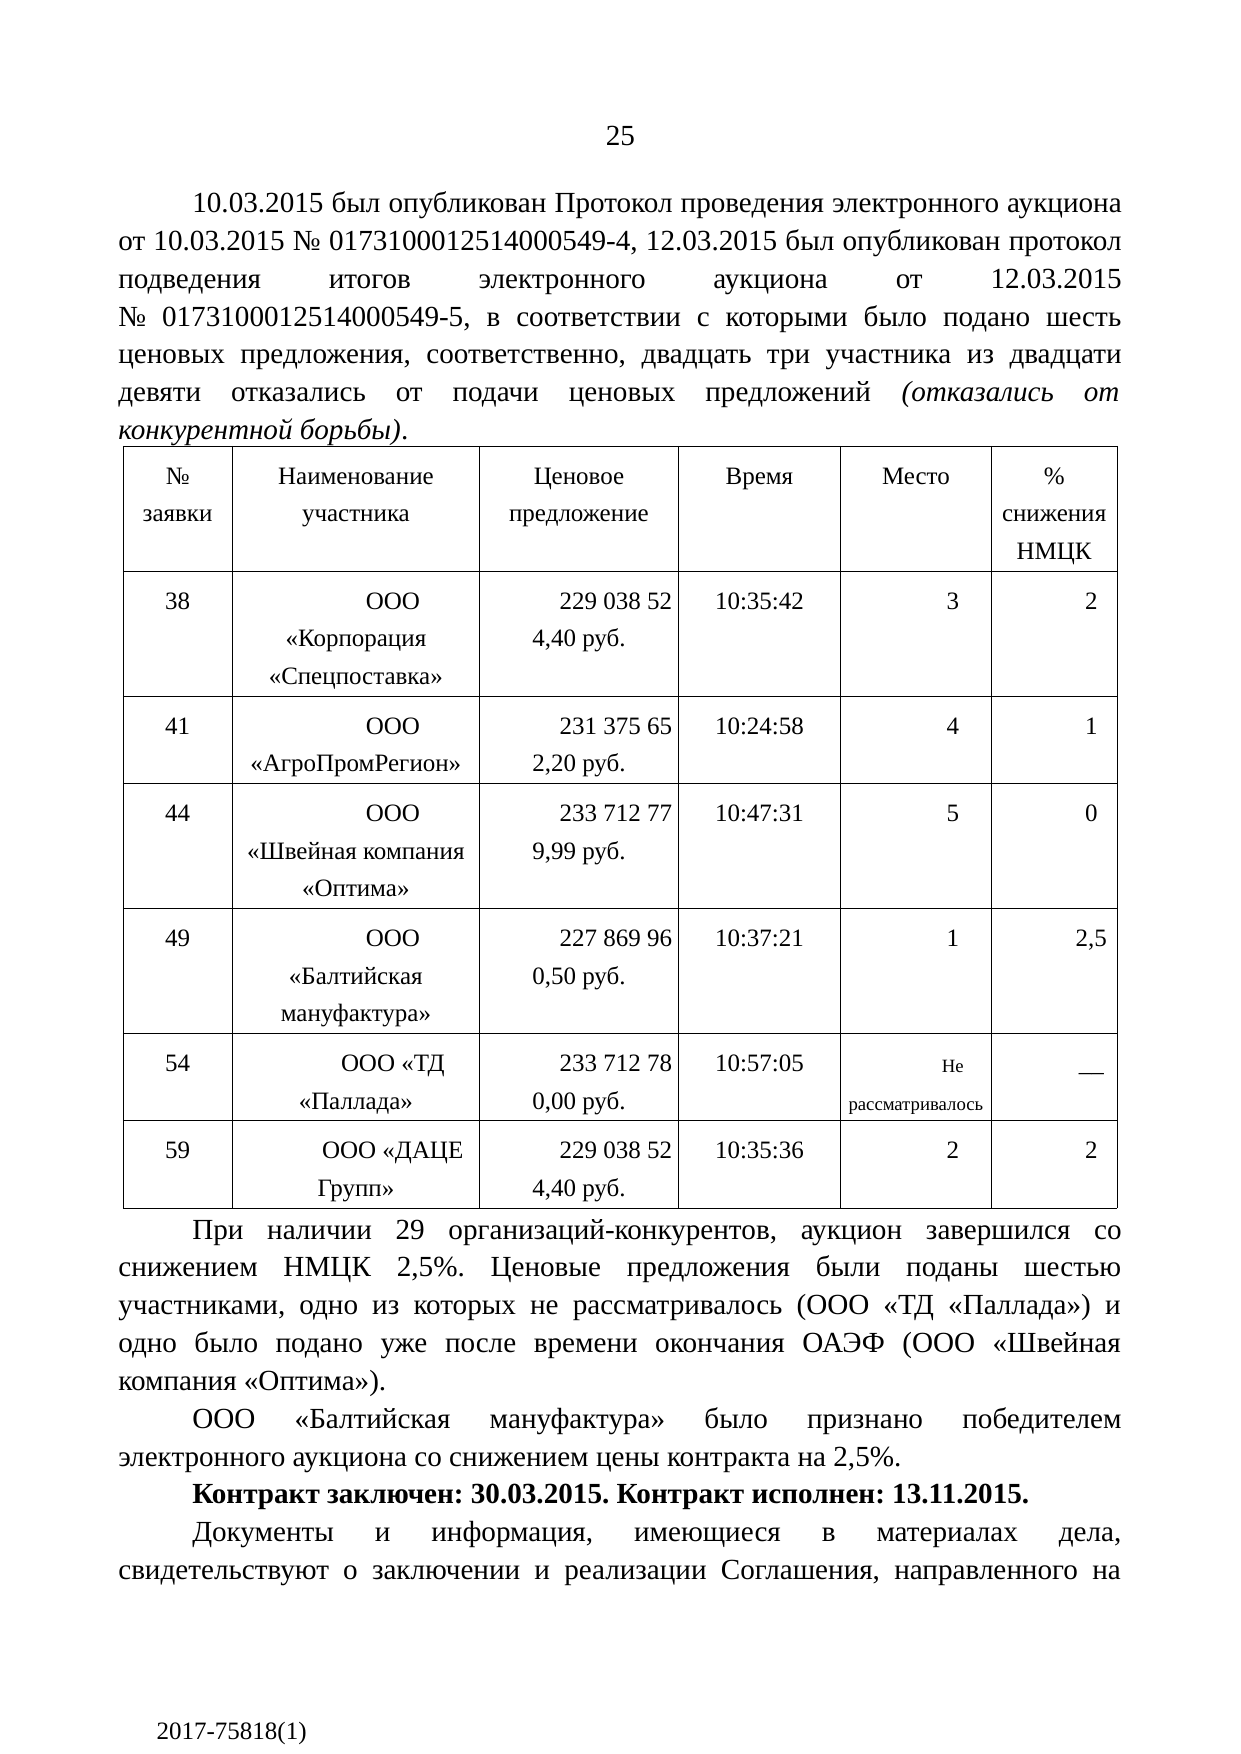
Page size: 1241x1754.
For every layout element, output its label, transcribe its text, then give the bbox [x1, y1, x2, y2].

table_cell __ [992, 1034, 1117, 1120]
table_cell ООО «Корпорация «Спецпоставка» [233, 572, 479, 696]
table_cell 54 [124, 1034, 232, 1120]
table_cell 231 375 652,20 руб. [480, 697, 678, 783]
table_cell 10:37:21 [679, 909, 840, 1033]
table_header Место [841, 447, 991, 571]
table_header % снижения НМЦК [992, 447, 1117, 571]
table_cell 10:47:31 [679, 784, 840, 908]
table_cell 1 [992, 697, 1117, 783]
table_cell 4 [841, 697, 991, 783]
text 10.03.2015 был опубликован Протокол проведения электронного аукциона от 10.03.2015 № 0173100012514000549-4, 12.03.2015 был опубликован протокол подведения итогов электронного аукциона от 12.03.2015 № 0173100012514000549-5, в соответствии с которыми было подано шесть ценовых предложения, соответственно, двадцать три участника из двадцати девяти отказались от подачи ценовых предложений (отказались от конкурентной борьбы). [118, 181, 1122, 446]
table_cell 10:35:42 [679, 572, 840, 696]
table_cell 44 [124, 784, 232, 908]
table_cell 59 [124, 1121, 232, 1207]
table_cell 0 [992, 784, 1117, 908]
table_cell 2 [992, 572, 1117, 696]
table_cell 229 038 524,40 руб. [480, 1121, 678, 1207]
table_cell 233 712 780,00 руб. [480, 1034, 678, 1120]
text Контракт заключен: 30.03.2015. Контракт исполнен: 13.11.2015. [118, 1472, 1122, 1510]
table_cell ООО «Балтийская мануфактура» [233, 909, 479, 1033]
text При наличии 29 организаций-конкурентов, аукцион завершился со снижением НМЦК 2,5%. Ценовые предложения были поданы шестью участниками, одно из которых не рассматривалось (ООО «ТД «Паллада») и одно было подано уже после времени окончания ОАЭФ (ООО «Швейная компания «Оптима»). [118, 1207, 1122, 1397]
table_cell 227 869 960,50 руб. [480, 909, 678, 1033]
table_cell 10:57:05 [679, 1034, 840, 1120]
table_cell 1 [841, 909, 991, 1033]
table_header Время [679, 447, 840, 571]
table_cell 10:24:58 [679, 697, 840, 783]
table_cell ООО «Швейная компания «Оптима» [233, 784, 479, 908]
table_cell ООО «ДАЦЕ Групп» [233, 1121, 479, 1207]
table_cell 5 [841, 784, 991, 908]
table_header № заявки [124, 447, 232, 571]
table_cell Не рассматривалось [841, 1034, 991, 1120]
text ООО «Балтийская мануфактура» было признано победителем электронного аукциона со снижением цены контракта на 2,5%. [118, 1397, 1122, 1472]
table_cell 233 712 779,99 руб. [480, 784, 678, 908]
table_cell ООО «АгроПромРегион» [233, 697, 479, 783]
table_cell 2 [841, 1121, 991, 1207]
table_cell ООО «ТД «Паллада» [233, 1034, 479, 1120]
table_cell 41 [124, 697, 232, 783]
table_cell 10:35:36 [679, 1121, 840, 1207]
table_header Ценовое предложение [480, 447, 678, 571]
table_header Наименование участника [233, 447, 479, 571]
table_cell 229 038 524,40 руб. [480, 572, 678, 696]
table_cell 2,5 [992, 909, 1117, 1033]
table_cell 3 [841, 572, 991, 696]
table_cell 2 [992, 1121, 1117, 1207]
table_cell 49 [124, 909, 232, 1033]
table_cell 38 [124, 572, 232, 696]
text Документы и информация, имеющиеся в материалах дела, свидетельствуют о заключении и реализации Соглашения, направленного на [118, 1510, 1122, 1586]
